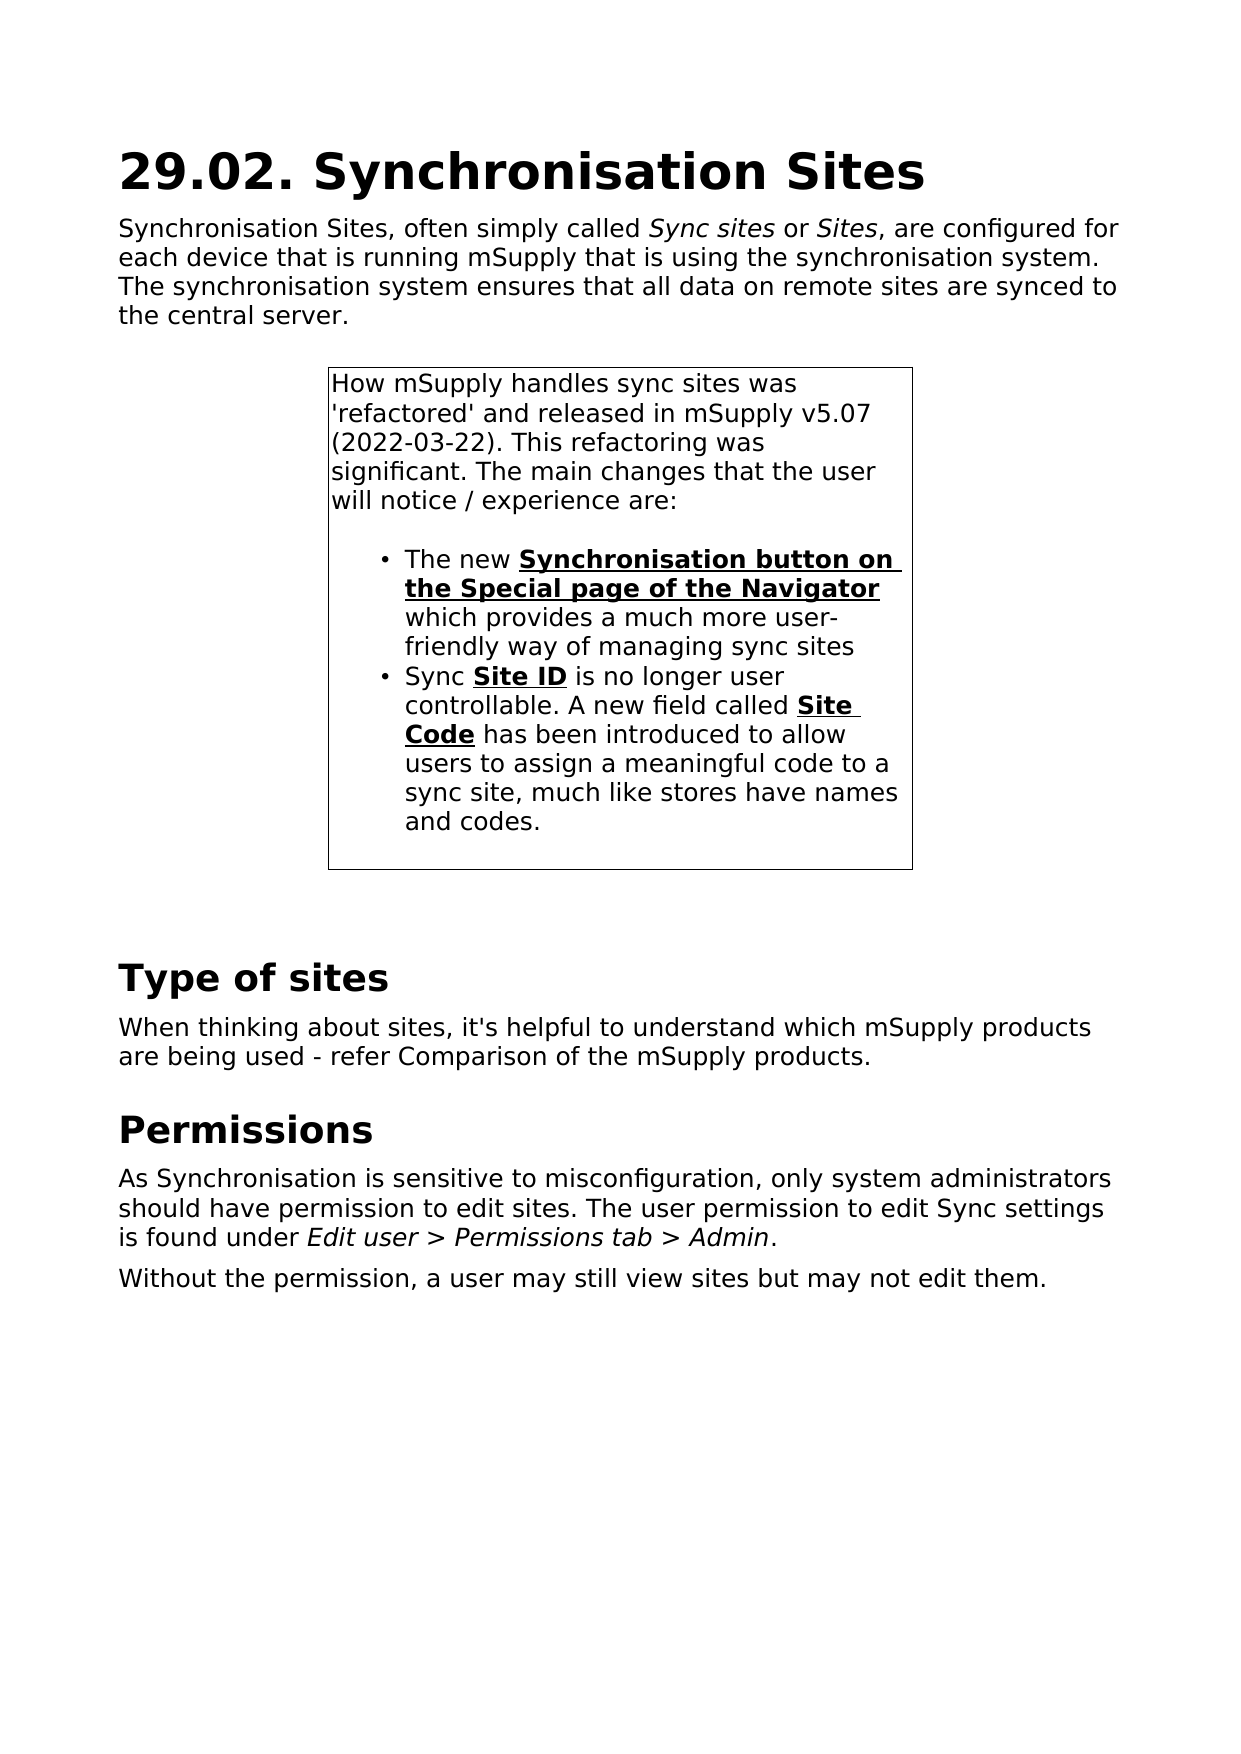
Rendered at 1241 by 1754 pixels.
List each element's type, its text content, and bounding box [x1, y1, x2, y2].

table_header How mSupply handles sync sites was 'refactored' and released in mSupply v5.07 (2022-03-22). This refactoring was significant. The main changes that the user will notice / experience are: The new Synchronisation button on the Special page of the Navigator which provides a much more user-friendly way of managing sync sites Sync Site ID is no longer user controllable. A new field called Site Code has been introduced to allow users to assign a meaningful code to a sync site, much like stores have names and codes. [329, 368, 912, 869]
text Without the permission, a user may still view sites but may not edit them. [118, 1265, 1122, 1294]
text When thinking about sites, it's helpful to understand which mSupply products are being used - refer Comparison of the mSupply products. [118, 1013, 1122, 1071]
subtitle 29.02. Synchronisation Sites [118, 143, 1122, 201]
subtitle Type of sites [118, 957, 1122, 1000]
text Synchronisation Sites, often simply called Sync sites or Sites, are configured for each device that is running mSupply that is using the synchronisation system. The synchronisation system ensures that all data on remote sites are synced to the central server. [118, 214, 1122, 331]
text As Synchronisation is sensitive to misconfiguration, only system administrators should have permission to edit sites. The user permission to edit Sync settings is found under Edit user > Permissions tab > Admin. [118, 1165, 1122, 1252]
subtitle Permissions [118, 1108, 1122, 1152]
